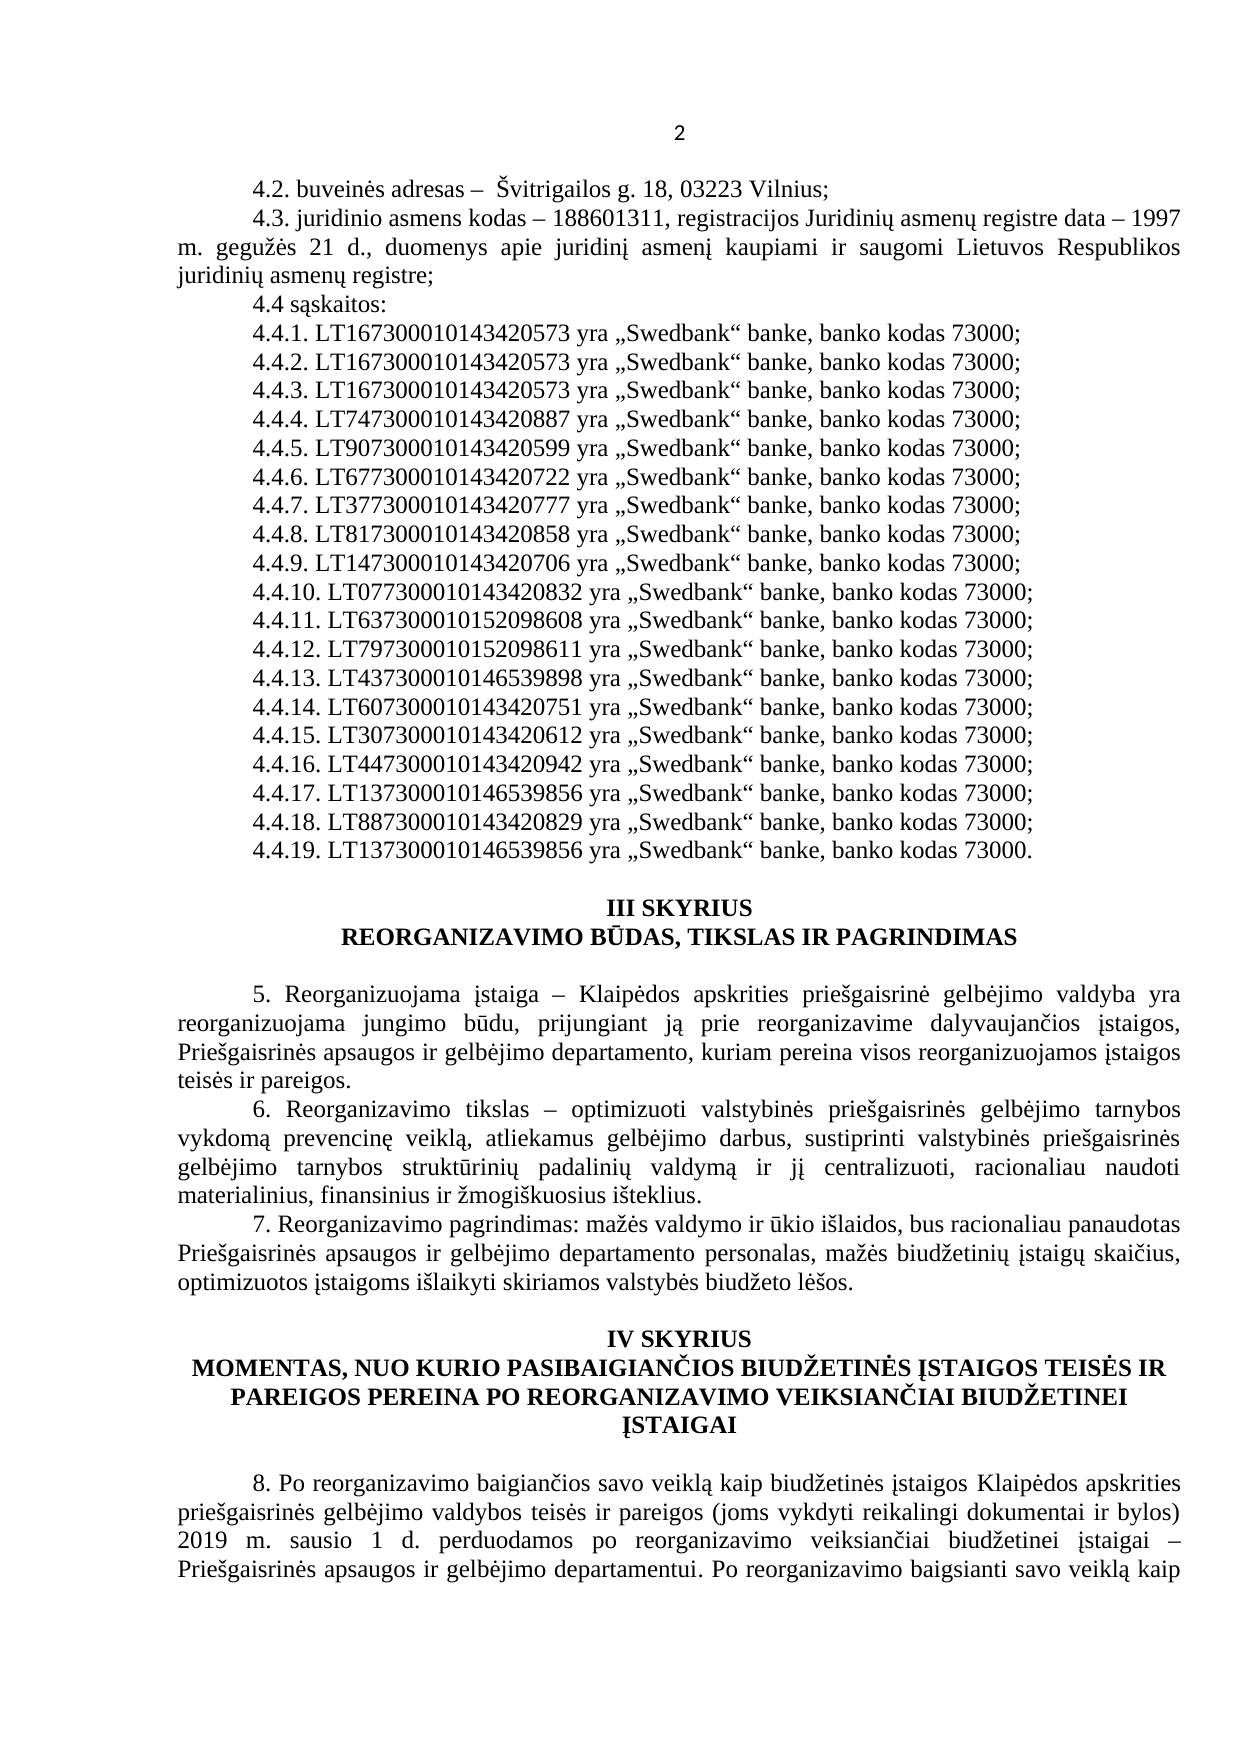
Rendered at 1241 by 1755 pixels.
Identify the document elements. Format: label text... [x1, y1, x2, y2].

text 4.4.7. LT377300010143420777 yra „Swedbank“ banke, banko kodas 73000; [177, 490, 1181, 519]
text 4.4.15. LT307300010143420612 yra „Swedbank“ banke, banko kodas 73000; [177, 720, 1181, 749]
text 4.4.17. LT137300010146539856 yra „Swedbank“ banke, banko kodas 73000; [177, 778, 1181, 807]
text MOMENTAS, NUO KURIO PASIBAIGIANČIOS BIUDŽETINĖS ĮSTAIGOS TEISĖS IR PAREIGOS PEREINA PO REORGANIZAVIMO VEIKSIANČIAI BIUDŽETINEI ĮSTAIGAI [177, 1353, 1181, 1439]
text 4.4.5. LT907300010143420599 yra „Swedbank“ banke, banko kodas 73000; [177, 433, 1181, 462]
text 4.4.12. LT797300010152098611 yra „Swedbank“ banke, banko kodas 73000; [177, 634, 1181, 663]
text 6. Reorganizavimo tikslas – optimizuoti valstybinės priešgaisrinės gelbėjimo tarnybos vykdomą prevencinę veiklą, atliekamus gelbėjimo darbus, sustiprinti valstybinės priešgaisrinės gelbėjimo tarnybos struktūrinių padalinių valdymą ir jį centralizuoti, racionaliau naudoti materialinius, finansinius ir žmogiškuosius išteklius. [177, 1094, 1181, 1209]
text 4.4.4. LT747300010143420887 yra „Swedbank“ banke, banko kodas 73000; [177, 404, 1181, 433]
text III SKYRIUS [177, 893, 1181, 922]
text 4.4.1. LT167300010143420573 yra „Swedbank“ banke, banko kodas 73000; [177, 318, 1181, 347]
text 4.4.18. LT887300010143420829 yra „Swedbank“ banke, banko kodas 73000; [177, 807, 1181, 835]
text 4.4.3. LT167300010143420573 yra „Swedbank“ banke, banko kodas 73000; [177, 375, 1181, 404]
text 4.4.14. LT607300010143420751 yra „Swedbank“ banke, banko kodas 73000; [177, 692, 1181, 720]
text 4.4.19. LT137300010146539856 yra „Swedbank“ banke, banko kodas 73000. [177, 835, 1181, 864]
text 4.3. juridinio asmens kodas – 188601311, registracijos Juridinių asmenų registre data – 1997 m. gegužės 21 d., duomenys apie juridinį asmenį kaupiami ir saugomi Lietuvos Respublikos juridinių asmenų registre; [177, 203, 1181, 289]
text REORGANIZAVIMO BŪDAS, TIKSLAS IR PAGRINDIMAS [177, 922, 1181, 950]
text 5. Reorganizuojama įstaiga – Klaipėdos apskrities priešgaisrinė gelbėjimo valdyba yra reorganizuojama jungimo būdu, prijungiant ją prie reorganizavime dalyvaujančios įstaigos, Priešgaisrinės apsaugos ir gelbėjimo departamento, kuriam pereina visos reorganizuojamos įstaigos teisės ir pareigos. [177, 979, 1181, 1094]
text 7. Reorganizavimo pagrindimas: mažės valdymo ir ūkio išlaidos, bus racionaliau panaudotas Priešgaisrinės apsaugos ir gelbėjimo departamento personalas, mažės biudžetinių įstaigų skaičius, optimizuotos įstaigoms išlaikyti skiriamos valstybės biudžeto lėšos. [177, 1209, 1181, 1295]
text IV SKYRIUS [177, 1324, 1181, 1353]
text 4.4.16. LT447300010143420942 yra „Swedbank“ banke, banko kodas 73000; [177, 749, 1181, 778]
text 4.4.13. LT437300010146539898 yra „Swedbank“ banke, banko kodas 73000; [177, 663, 1181, 692]
text 4.4.6. LT677300010143420722 yra „Swedbank“ banke, banko kodas 73000; [177, 462, 1181, 490]
text 4.4 sąskaitos: [177, 289, 1181, 318]
text 4.4.9. LT147300010143420706 yra „Swedbank“ banke, banko kodas 73000; [177, 548, 1181, 577]
text 4.4.8. LT817300010143420858 yra „Swedbank“ banke, banko kodas 73000; [177, 519, 1181, 548]
text 8. Po reorganizavimo baigiančios savo veiklą kaip biudžetinės įstaigos Klaipėdos apskrities priešgaisrinės gelbėjimo valdybos teisės ir pareigos (joms vykdyti reikalingi dokumentai ir bylos) 2019 m. sausio 1 d. perduodamos po reorganizavimo veiksiančiai biudžetinei įstaigai – Priešgaisrinės apsaugos ir gelbėjimo departamentui. Po reorganizavimo baigsianti savo veiklą kaip [177, 1468, 1181, 1583]
text 4.4.11. LT637300010152098608 yra „Swedbank“ banke, banko kodas 73000; [177, 605, 1181, 634]
text 4.2. buveinės adresas – Švitrigailos g. 18, 03223 Vilnius; [177, 174, 1181, 203]
text 4.4.10. LT077300010143420832 yra „Swedbank“ banke, banko kodas 73000; [177, 577, 1181, 605]
text 4.4.2. LT167300010143420573 yra „Swedbank“ banke, banko kodas 73000; [177, 347, 1181, 375]
